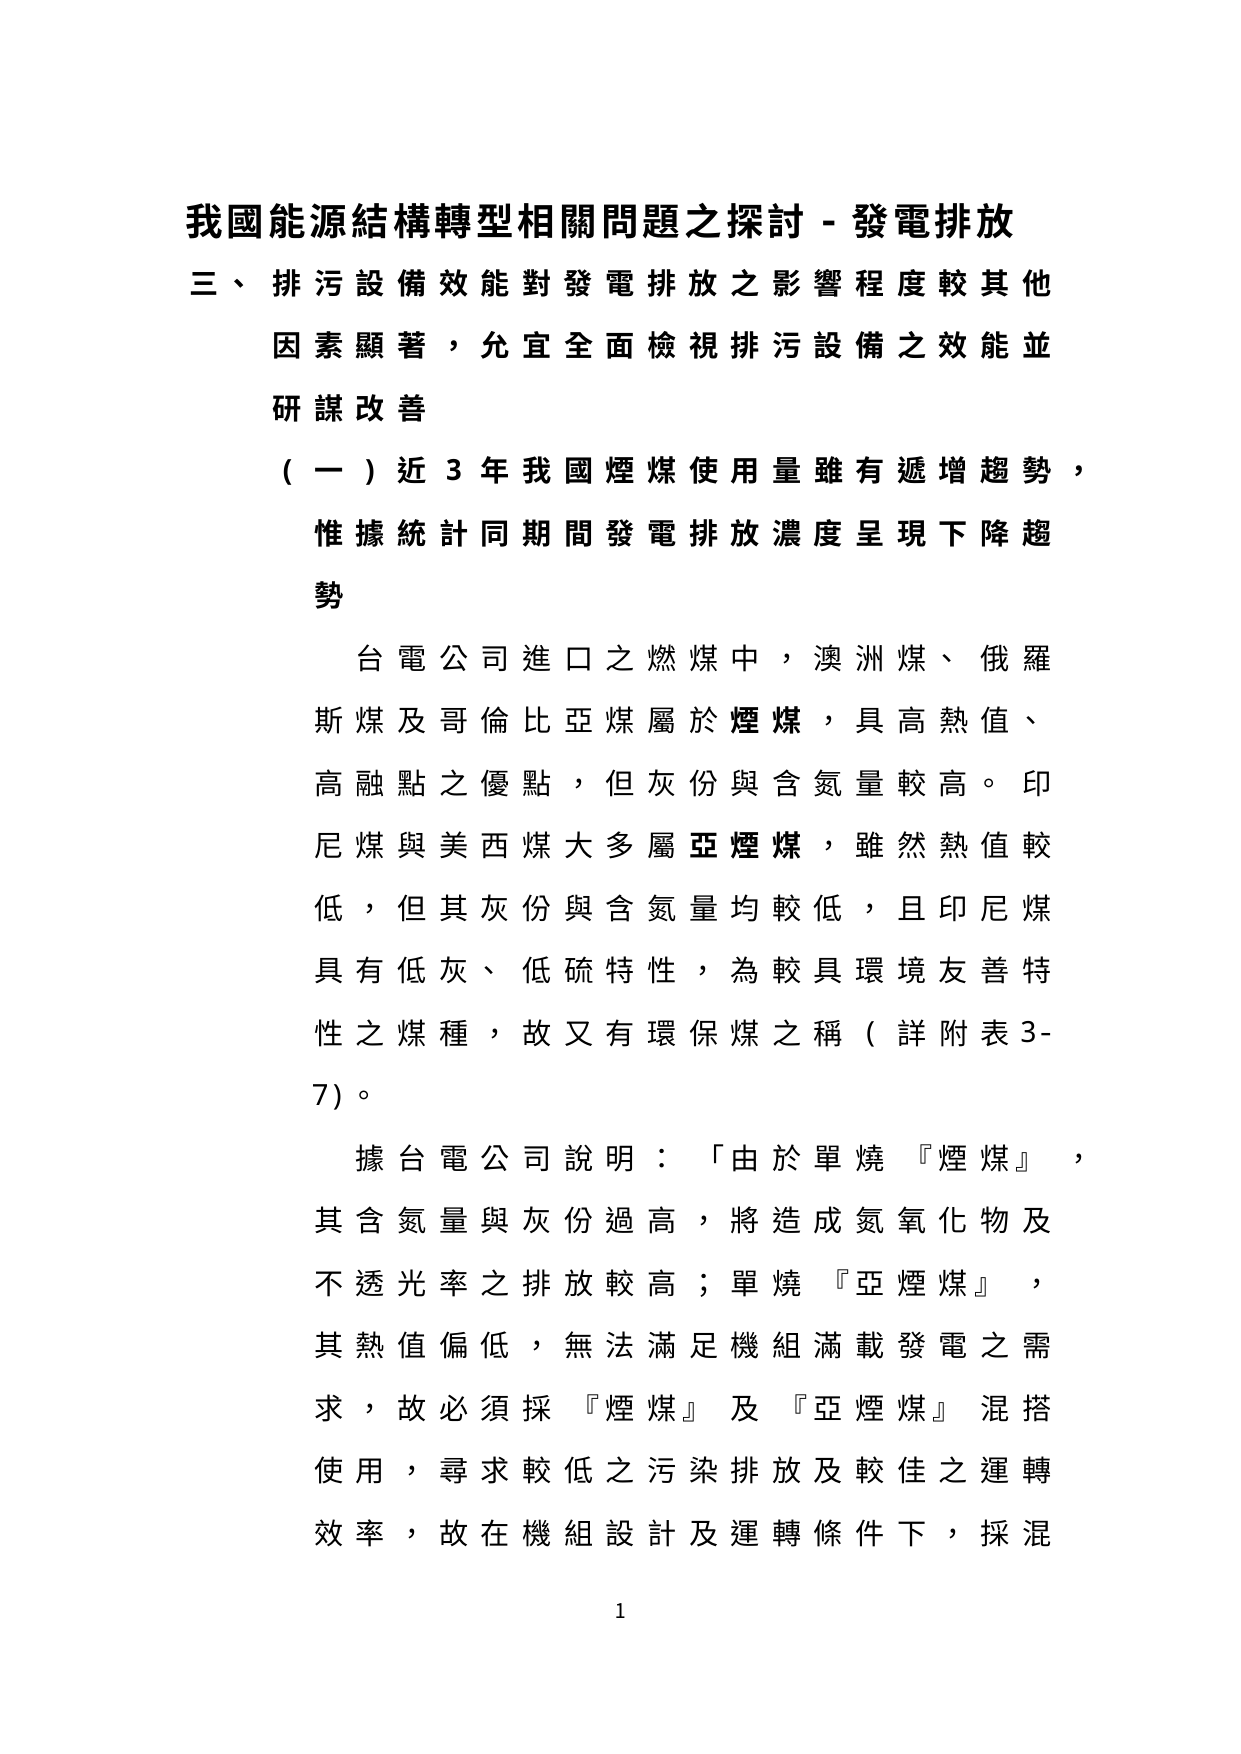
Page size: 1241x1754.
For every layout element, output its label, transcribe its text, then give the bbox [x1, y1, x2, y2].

text (一)近3年我國煙煤使用量雖有遞增趨勢，惟據統計同期間發電排放濃度呈現下降趨勢 [242, 427, 1058, 615]
text 台電公司進口之燃煤中，澳洲煤、俄羅斯煤及哥倫比亞煤屬於煙煤，具高熱值、高融點之優點，但灰份與含氮量較高。印尼煤與美西煤大多屬亞煙煤，雖然熱值較低，但其灰份與含氮量均較低，且印尼煤具有低灰、低硫特性，為較具環境友善特性之煤種，故又有環保煤之稱(詳附表3-7)。 [271, 615, 1058, 1115]
text 三、排污設備效能對發電排放之影響程度較其他因素顯著，允宜全面檢視排污設備之效能並研謀改善 [183, 240, 1058, 427]
text 我國能源結構轉型相關問題之探討-發電排放 [183, 177, 1058, 240]
text 據台電公司說明：「由於單燒『煙煤』，其含氮量與灰份過高，將造成氮氧化物及不透光率之排放較高；單燒『亞煙煤』，其熱值偏低，無法滿足機組滿載發電之需求，故必須採『煙煤』及『亞煙煤』混搭使用，尋求較低之污染排放及較佳之運轉效率，故在機組設計及運轉條件下，採混燒具互補特性之『煙煤』與『亞煙煤』，可有效降低污染物排放，…，由於林口及大林電廠目前儲煤空間不足，故以用煤單一化(非印尼高熱值煤)方式，…屆時會再視室內煤倉完工進度，調整用煤比例。例如台中與興達電廠機組為亞臨界鍋爐，原設計使用煤質為煙煤(澳洲煤)，惟為滿足環保排放規定，改以煙煤及亞煙煤搭配混燒燃用，而林口與大林電廠新1、2號機屬超超臨界鍋爐，設計煤質採煙煤及亞煙煤。」 [271, 1115, 1058, 1552]
